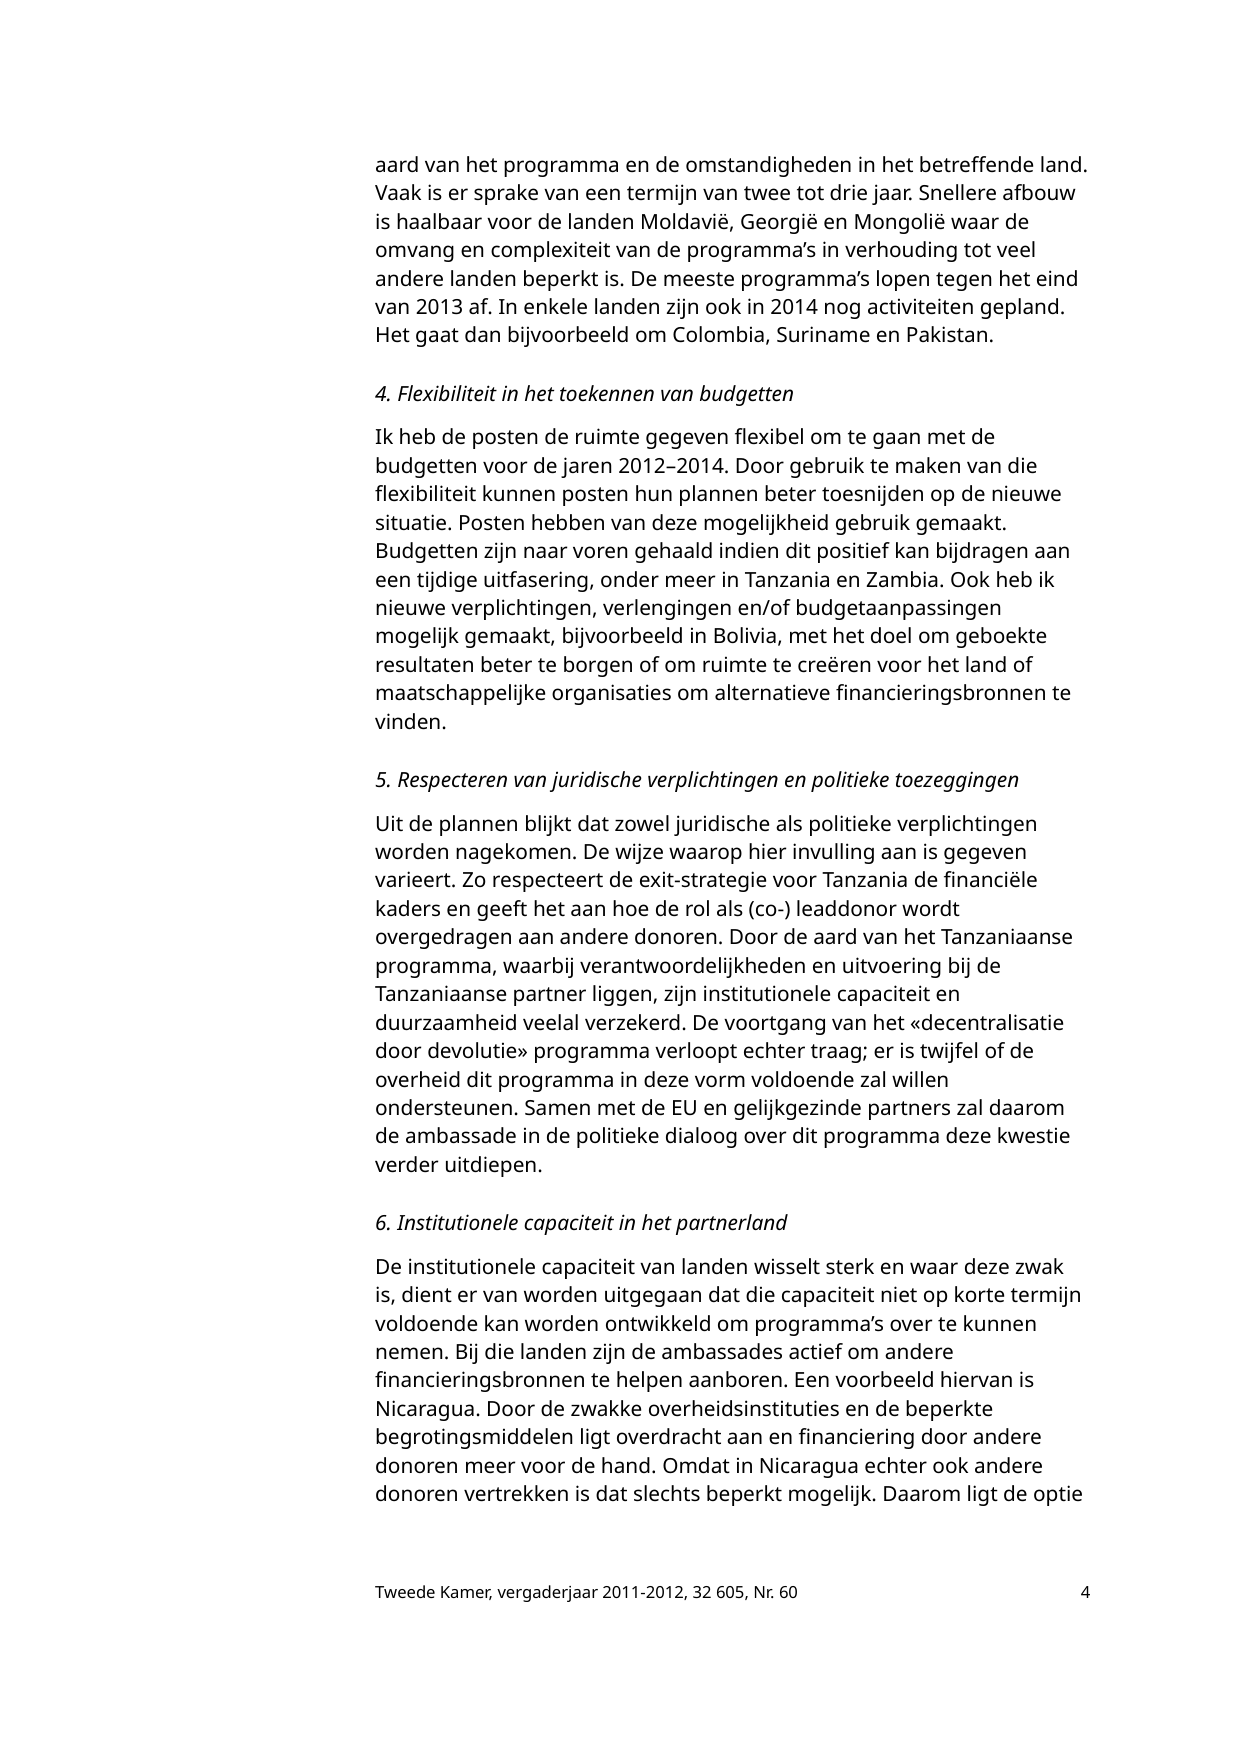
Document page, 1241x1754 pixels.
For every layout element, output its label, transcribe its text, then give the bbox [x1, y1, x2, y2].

text 5. Respecteren van juridische verplichtingen en politieke toezeggingen [375, 765, 1090, 794]
text 6. Institutionele capaciteit in het partnerland [375, 1208, 1090, 1237]
text Ik heb de posten de ruimte gegeven flexibel om te gaan met de budgetten voor de jaren 2012–2014. Door gebruik te maken van die flexibiliteit kunnen posten hun plannen beter toesnijden op de nieuwe situatie. Posten hebben van deze mogelijkheid gebruik gemaakt. Budgetten zijn naar voren gehaald indien dit positief kan bijdragen aan een tijdige uitfasering, onder meer in Tanzania en Zambia. Ook heb ik nieuwe verplichtingen, verlengingen en/of budgetaanpassingen mogelijk gemaakt, bijvoorbeeld in Bolivia, met het doel om geboekte resultaten beter te borgen of om ruimte te creëren voor het land of maatschappelijke organisaties om alternatieve financieringsbronnen te vinden. [375, 422, 1090, 735]
text De institutionele capaciteit van landen wisselt sterk en waar deze zwak is, dient er van worden uitgegaan dat die capaciteit niet op korte termijn voldoende kan worden ontwikkeld om programma’s over te kunnen nemen. Bij die landen zijn de ambassades actief om andere financieringsbronnen te helpen aanboren. Een voorbeeld hiervan is Nicaragua. Door de zwakke overheidsinstituties en de beperkte begrotingsmiddelen ligt overdracht aan en financiering door andere donoren meer voor de hand. Omdat in Nicaragua echter ook andere donoren vertrekken is dat slechts beperkt mogelijk. Daarom ligt de optie [375, 1252, 1090, 1508]
text aard van het programma en de omstandigheden in het betreffende land. Vaak is er sprake van een termijn van twee tot drie jaar. Snellere afbouw is haalbaar voor de landen Moldavië, Georgië en Mongolië waar de omvang en complexiteit van de programma’s in verhouding tot veel andere landen beperkt is. De meeste programma’s lopen tegen het eind van 2013 af. In enkele landen zijn ook in 2014 nog activiteiten gepland. Het gaat dan bijvoorbeeld om Colombia, Suriname en Pakistan. [375, 150, 1090, 349]
text 4. Flexibiliteit in het toekennen van budgetten [375, 379, 1090, 407]
text Uit de plannen blijkt dat zowel juridische als politieke verplichtingen worden nagekomen. De wijze waarop hier invulling aan is gegeven varieert. Zo respecteert de exit-strategie voor Tanzania de financiële kaders en geeft het aan hoe de rol als (co-) leaddonor wordt overgedragen aan andere donoren. Door de aard van het Tanzaniaanse programma, waarbij verantwoordelijkheden en uitvoering bij de Tanzaniaanse partner liggen, zijn institutionele capaciteit en duurzaamheid veelal verzekerd. De voortgang van het «decentralisatie door devolutie» programma verloopt echter traag; er is twijfel of de overheid dit programma in deze vorm voldoende zal willen ondersteunen. Samen met de EU en gelijkgezinde partners zal daarom de ambassade in de politieke dialoog over dit programma deze kwestie verder uitdiepen. [375, 809, 1090, 1178]
